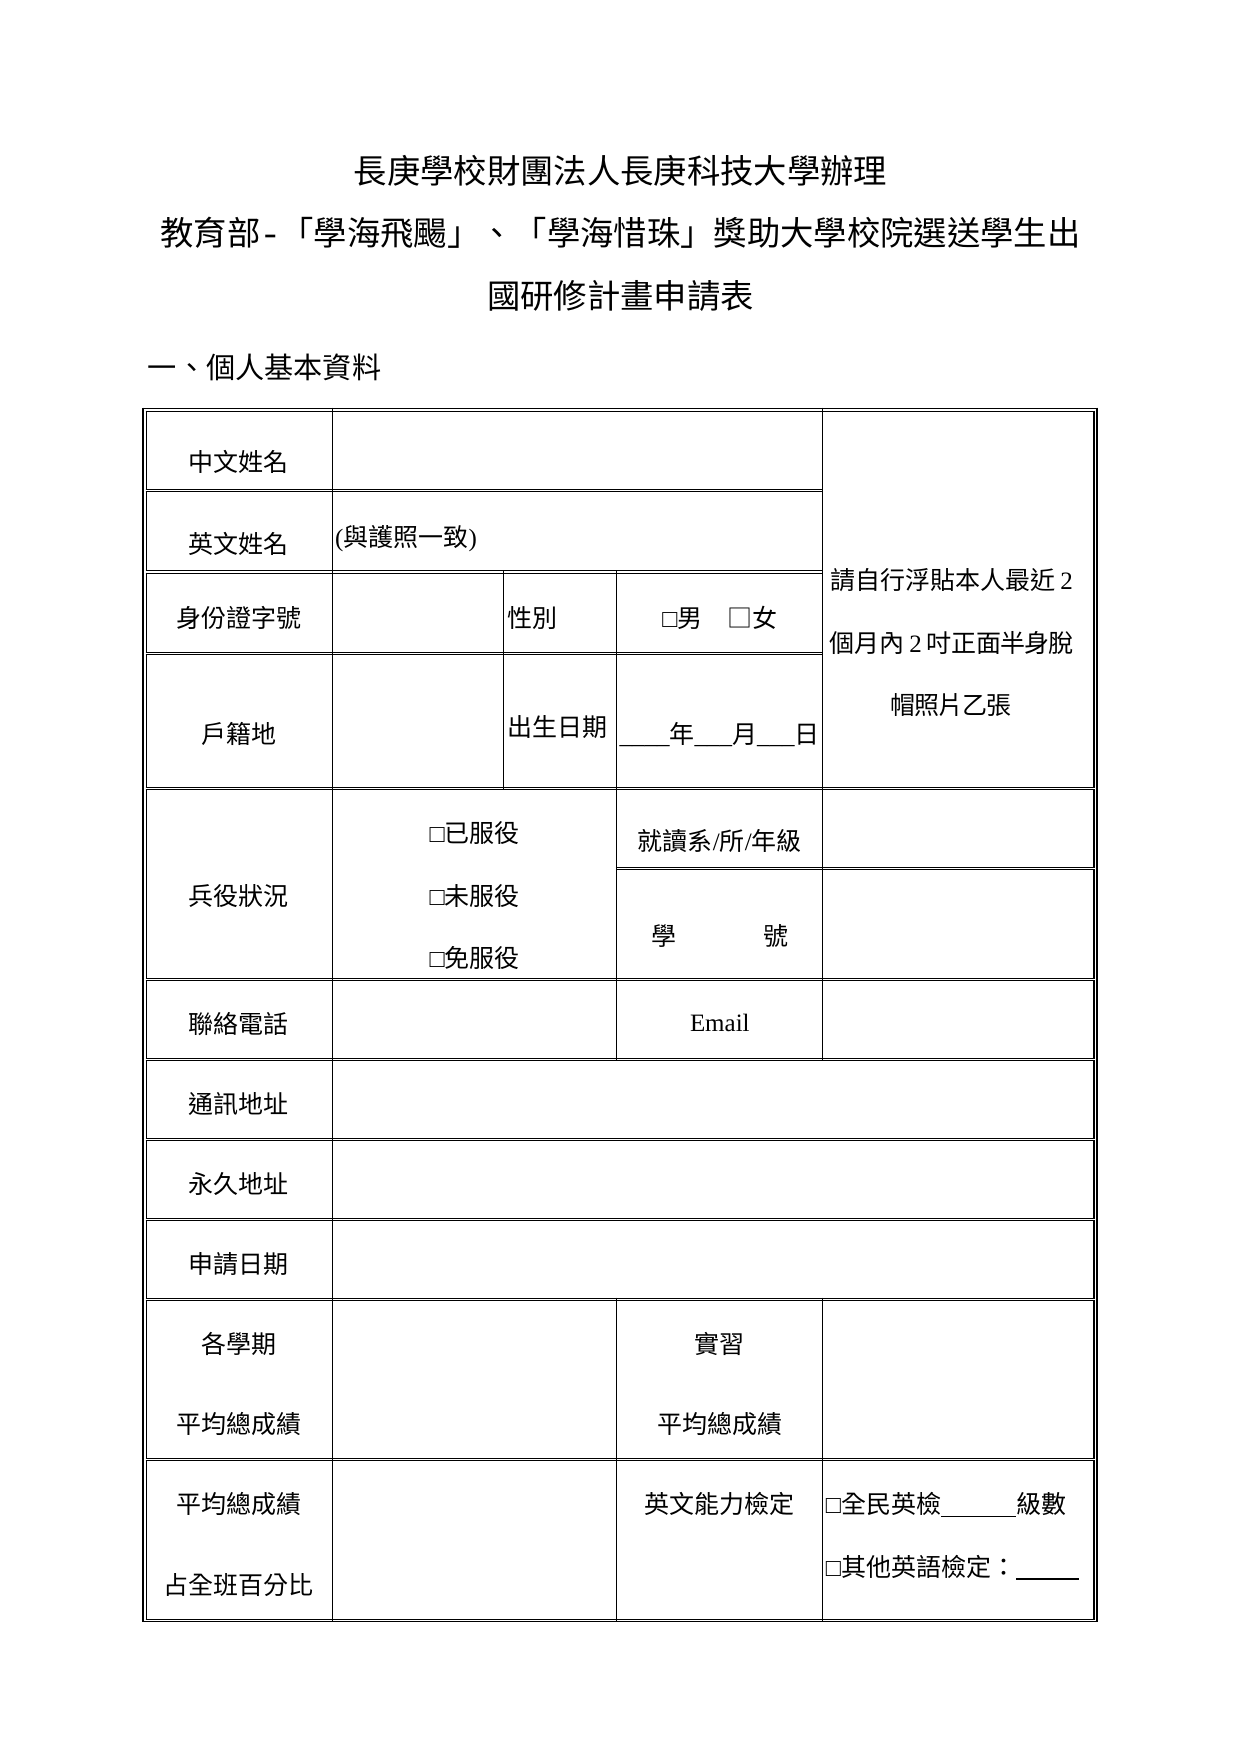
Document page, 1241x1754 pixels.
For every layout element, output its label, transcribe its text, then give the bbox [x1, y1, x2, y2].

table_cell 平均總成績 占全班百分比 [147, 1461, 332, 1618]
table_cell [333, 981, 616, 1058]
table_cell 英文能力檢定 [617, 1461, 822, 1618]
table_cell [333, 1061, 1093, 1138]
text 教育部-「學海飛颺」、「學海惜珠」獎助大學校院選送學生出國研修計畫申請表 [148, 189, 1092, 314]
table_cell [333, 1141, 1093, 1217]
table_header 中文姓名 [147, 412, 332, 489]
table_cell [823, 981, 1093, 1058]
table_cell [333, 1461, 616, 1618]
table_cell 學 號 [617, 870, 822, 978]
table_cell 就讀系/所/年級 [617, 790, 822, 867]
table_cell □已服役 □未服役 □免服役 [333, 790, 616, 978]
text 長庚學校財團法人長庚科技大學辦理 [148, 127, 1092, 189]
table_cell 通訊地址 [147, 1061, 332, 1138]
table_cell [333, 655, 503, 787]
table_cell 性別 [504, 574, 616, 652]
table_cell [333, 1301, 616, 1458]
table_cell 聯絡電話 [147, 981, 332, 1058]
table_header [333, 412, 822, 489]
table_cell Email [617, 981, 822, 1058]
table_cell 各學期 平均總成績 [147, 1301, 332, 1458]
table_cell ____年___月___日 [617, 655, 822, 787]
table_cell (與護照一致) [333, 492, 822, 570]
table_cell 實習 平均總成績 [617, 1301, 822, 1458]
table_cell 永久地址 [147, 1141, 332, 1217]
table_cell □全民英檢 級數 □其他英語檢定： [823, 1461, 1093, 1618]
table_cell □男 □女 [617, 574, 822, 652]
table_cell [823, 870, 1093, 978]
table_cell 出生日期 [504, 655, 616, 787]
table_cell 兵役狀況 [147, 790, 332, 978]
table_cell 身份證字號 [147, 574, 332, 652]
table_header 請自行浮貼本人最近2個月內2吋正面半身脫帽照片乙張 [823, 412, 1093, 787]
table_cell 英文姓名 [147, 492, 332, 570]
table_cell [333, 574, 503, 652]
table_cell [823, 790, 1093, 867]
table_cell 戶籍地 [147, 655, 332, 787]
table_cell [333, 1221, 1093, 1297]
text 一、個人基本資料 [148, 324, 1092, 386]
table_cell [823, 1301, 1093, 1458]
table_cell 申請日期 [147, 1221, 332, 1297]
